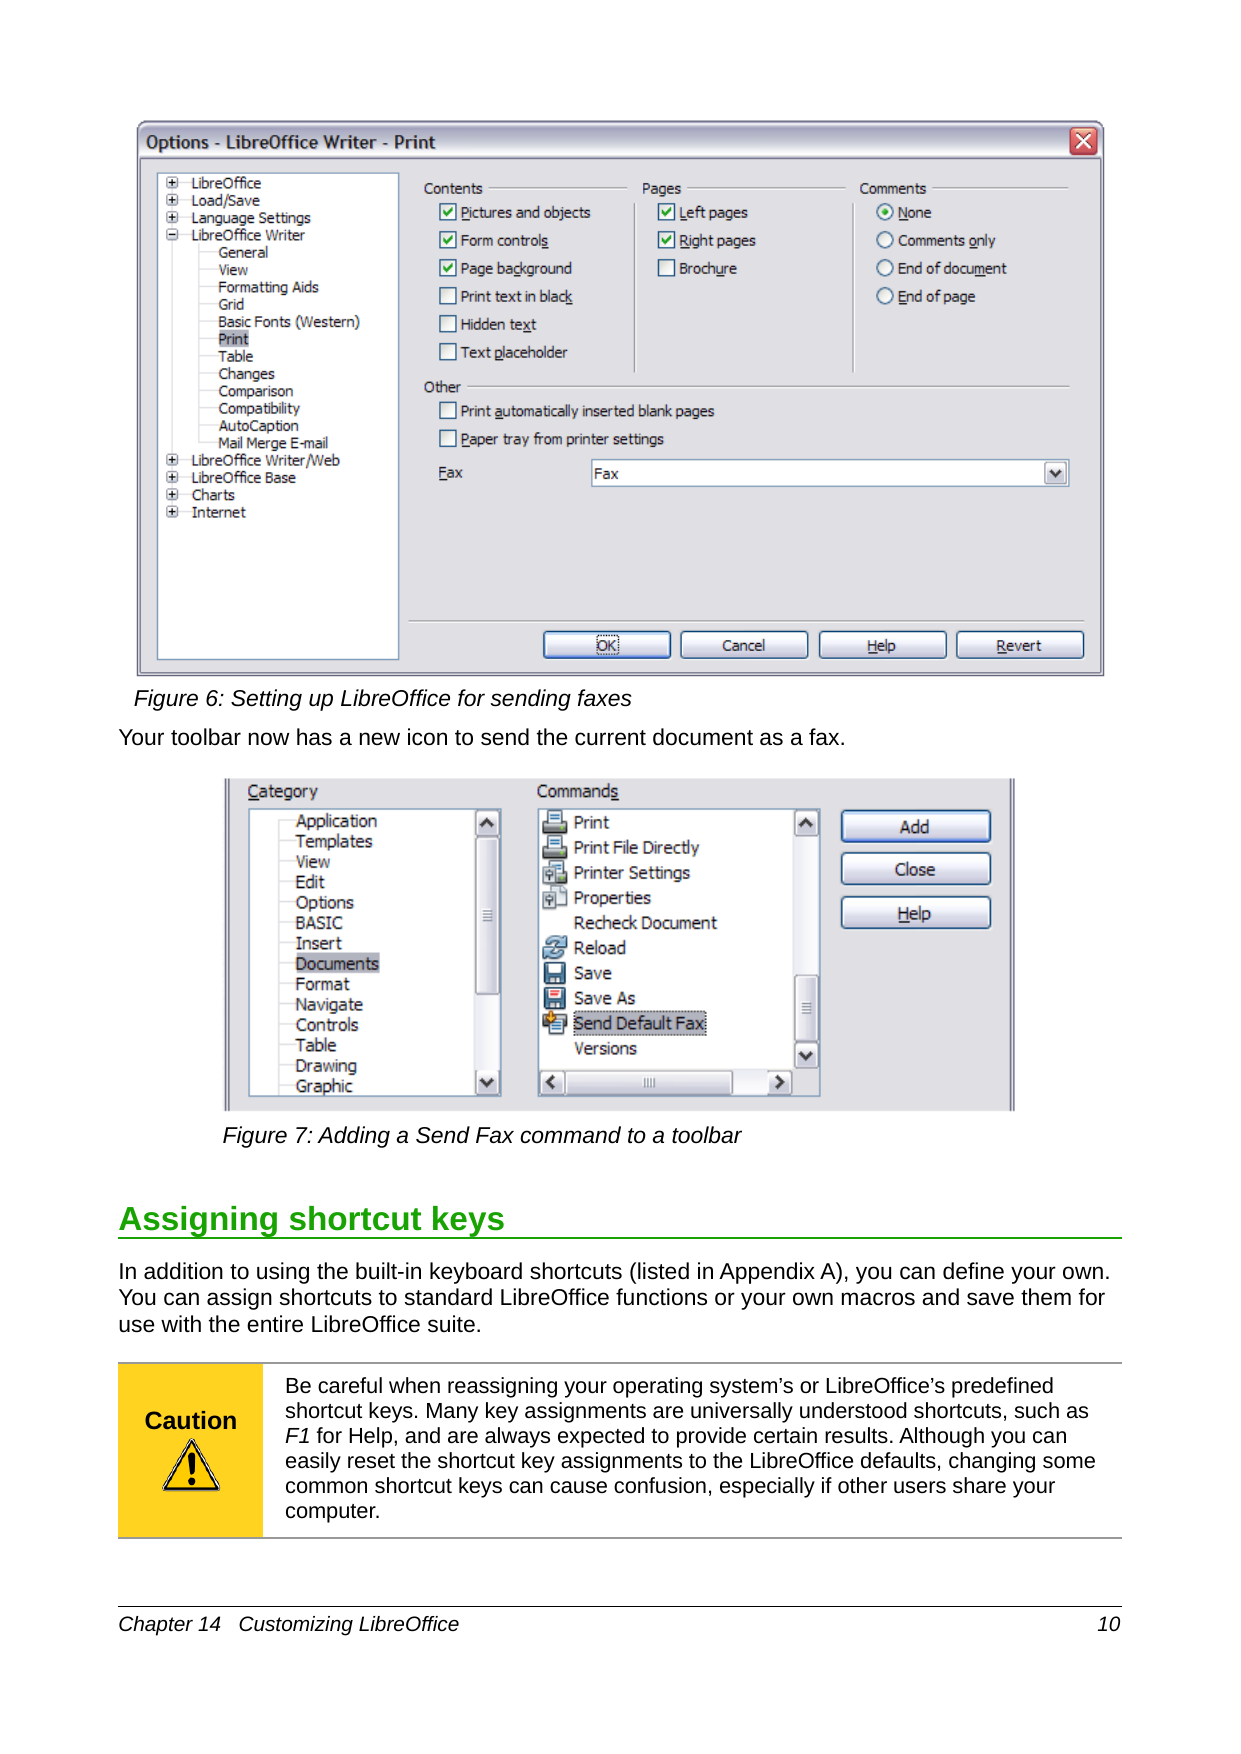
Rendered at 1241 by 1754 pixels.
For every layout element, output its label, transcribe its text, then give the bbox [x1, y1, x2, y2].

text Figure 7: Adding a Send Fax command to a toolbar [222, 1122, 1018, 1148]
picture [158, 1434, 224, 1495]
picture [222, 775, 1018, 1116]
text In addition to using the built-in keyboard shortcuts (listed in Appendix A), you can define your own. You can assign shortcuts to standard LibreOffice functions or your own macros and save them for use with the entire LibreOffice suite. [118, 1258, 1122, 1337]
picture [133, 118, 1107, 679]
subtitle Assigning shortcut keys [118, 1199, 1122, 1237]
text Figure 6: Setting up LibreOffice for sending faxes [134, 685, 1107, 711]
text Your toolbar now has a new icon to send the current document as a fax. [118, 724, 1122, 750]
table_header Caution [118, 1364, 263, 1537]
table_header Be careful when reassigning your operating system’s or LibreOffice’s predefined shortcut keys. Many key assignments are universally understood shortcuts, such as F1 for Help, and are always expected to provide certain results. Although you can easily reset the shortcut key assignments to the LibreOffice defaults, changing some common shortcut keys can cause confusion, especially if other users share your computer. [264, 1364, 1122, 1537]
